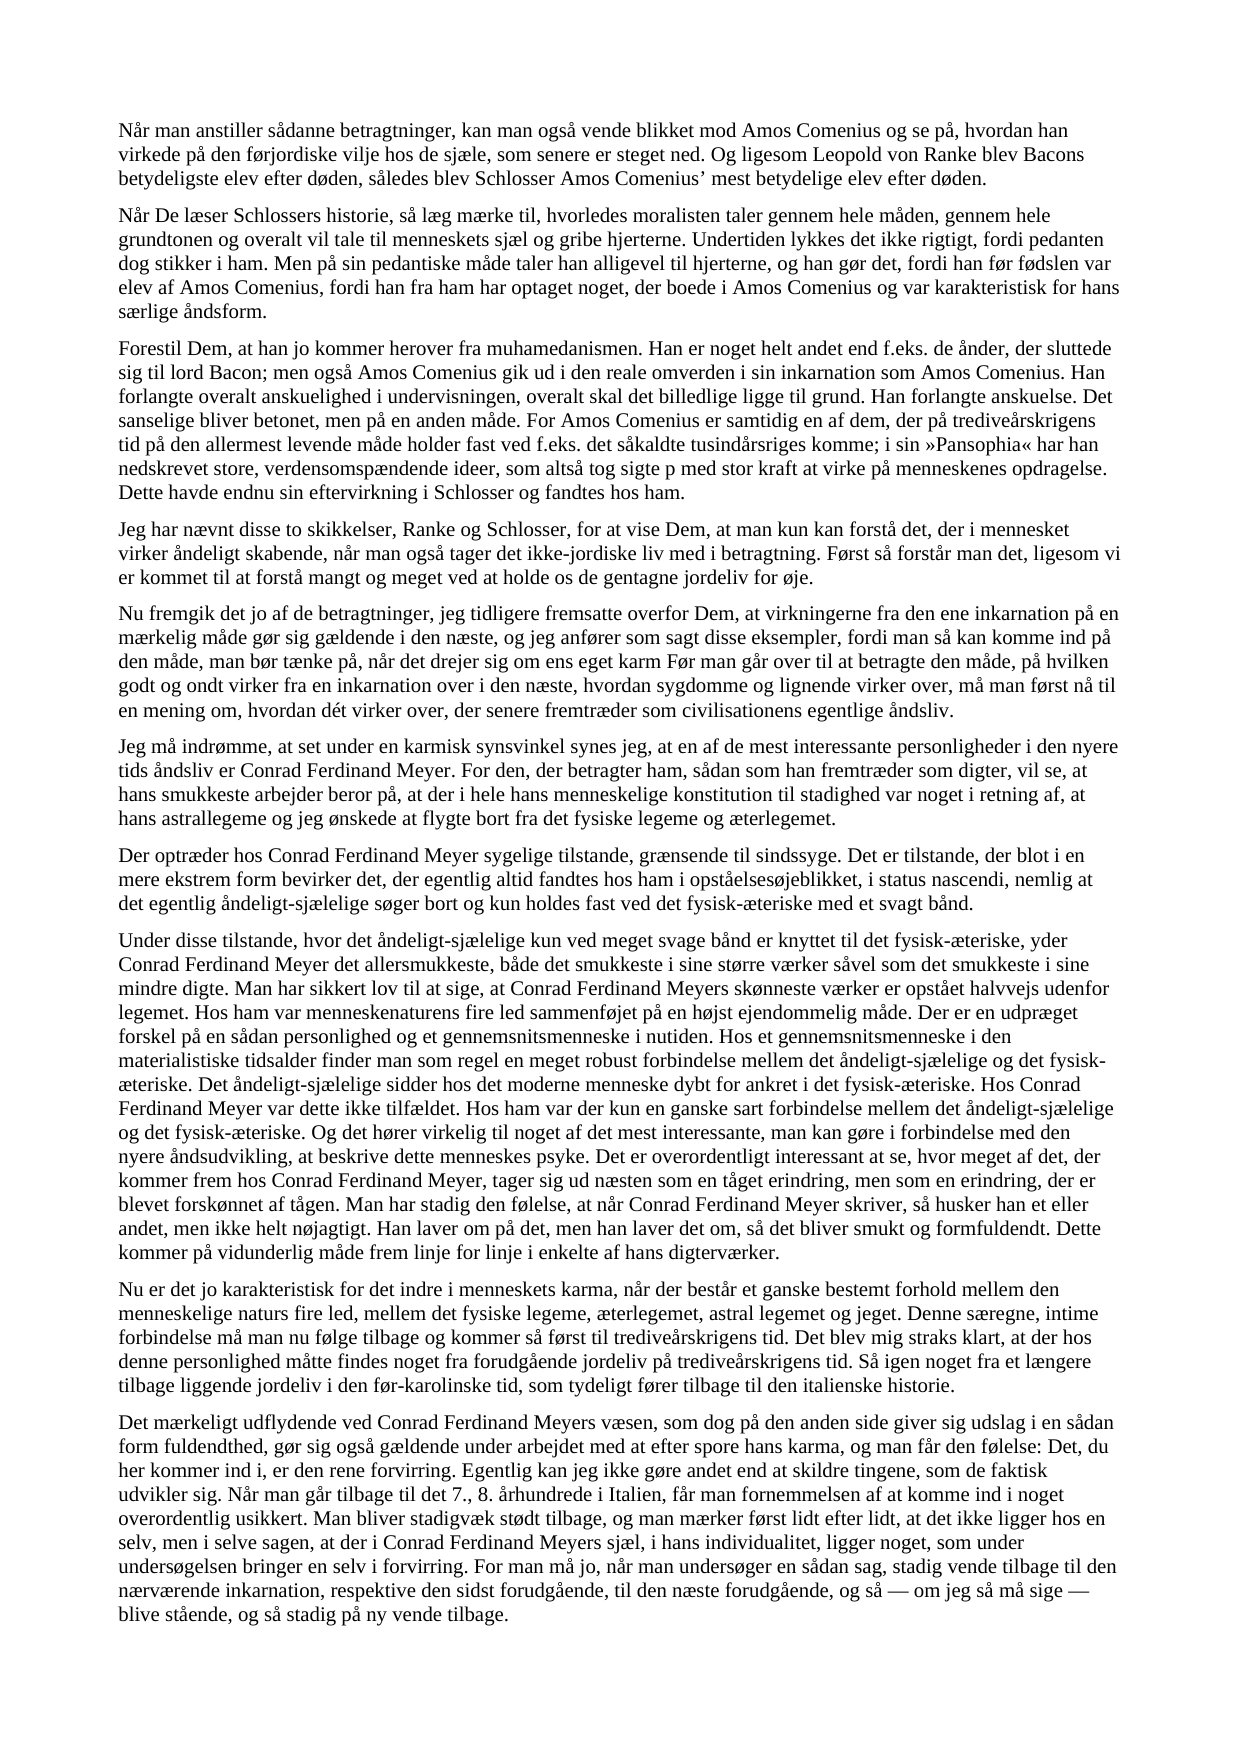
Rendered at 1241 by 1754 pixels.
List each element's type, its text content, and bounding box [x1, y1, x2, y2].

text Når De læser Schlossers historie, så læg mærke til, hvorledes moralisten taler gennem hele måden, gennem hele grundtonen og overalt vil tale til menneskets sjæl og gribe hjerterne. Undertiden lykkes det ikke rigtigt, fordi pedanten dog stikker i ham. Men på sin pedantiske måde taler han alligevel til hjerterne, og han gør det, fordi han før fødslen var elev af Amos Comenius, fordi han fra ham har optaget noget, der boede i Amos Comenius og var karakteristisk for hans særlige åndsform. [118, 203, 1122, 323]
text Jeg må indrømme, at set under en karmisk synsvinkel synes jeg, at en af de mest interessante personligheder i den nyere tids åndsliv er Conrad Ferdinand Meyer. For den, der betragter ham, sådan som han fremtræder som digter, vil se, at hans smukkeste arbejder beror på, at der i hele hans menneskelige konstitution til stadighed var noget i retning af, at hans astrallegeme og jeg ønskede at flygte bort fra det fysiske legeme og æterlegemet. [118, 734, 1122, 830]
text Forestil Dem, at han jo kommer herover fra muhamedanismen. Han er noget helt andet end f.eks. de ånder, der sluttede sig til lord Bacon; men også Amos Comenius gik ud i den reale omverden i sin inkarnation som Amos Comenius. Han forlangte overalt anskuelighed i undervisningen, overalt skal det billedlige ligge til grund. Han forlangte anskuelse. Det sanselige bliver betonet, men på en anden måde. For Amos Comenius er samtidig en af dem, der på trediveårskrigens tid på den allermest levende måde holder fast ved f.eks. det såkaldte tusindårsriges komme; i sin »Pansophia« har han nedskrevet store, verdensomspændende ideer, som altså tog sigte p med stor kraft at virke på menneskenes opdragelse. Dette havde endnu sin eftervirkning i Schlosser og fandtes hos ham. [118, 336, 1122, 504]
text Under disse tilstande, hvor det åndeligt-sjælelige kun ved meget svage bånd er knyttet til det fysisk-æteriske, yder Conrad Ferdinand Meyer det allersmukkeste, både det smukkeste i sine større værker såvel som det smukkeste i sine mindre digte. Man har sikkert lov til at sige, at Conrad Ferdinand Meyers skønneste værker er opstået halvvejs udenfor legemet. Hos ham var menneskenaturens fire led sammenføjet på en højst ejendommelig måde. Der er en udpræget forskel på en sådan personlighed og et gennemsnitsmenneske i nutiden. Hos et gennemsnitsmenneske i den materialistiske tidsalder finder man som regel en meget robust forbindelse mellem det åndeligt-sjælelige og det fysisk-æteriske. Det åndeligt-sjælelige sidder hos det moderne menneske dybt for ankret i det fysisk-æteriske. Hos Conrad Ferdinand Meyer var dette ikke tilfældet. Hos ham var der kun en ganske sart forbindelse mellem det åndeligt-sjælelige og det fysisk-æteriske. Og det hører virkelig til noget af det mest interessante, man kan gøre i forbindelse med den nyere åndsudvikling, at beskrive dette menneskes psyke. Det er overordentligt interessant at se, hvor meget af det, der kommer frem hos Conrad Ferdinand Meyer, tager sig ud næsten som en tåget erindring, men som en erindring, der er blevet forskønnet af tågen. Man har stadig den følelse, at når Conrad Ferdinand Meyer skriver, så husker han et eller andet, men ikke helt nøjagtigt. Han laver om på det, men han laver det om, så det bliver smukt og formfuldendt. Dette kommer på vidunderlig måde frem linje for linje i enkelte af hans digterværker. [118, 927, 1122, 1264]
text Nu fremgik det jo af de betragtninger, jeg tidligere fremsatte overfor Dem, at virkningerne fra den ene inkarnation på en mærkelig måde gør sig gældende i den næste, og jeg anfører som sagt disse eksempler, fordi man så kan komme ind på den måde, man bør tænke på, når det drejer sig om ens eget karm Før man går over til at betragte den måde, på hvilken godt og ondt virker fra en inkarnation over i den næste, hvordan sygdomme og lignende virker over, må man først nå til en mening om, hvordan dét virker over, der senere fremtræder som civilisationens egentlige åndsliv. [118, 601, 1122, 722]
text Nu er det jo karakteristisk for det indre i menneskets karma, når der består et ganske bestemt forhold mellem den menneskelige naturs fire led, mellem det fysiske legeme, æterlegemet, astral legemet og jeget. Denne særegne, intime forbindelse må man nu følge tilbage og kommer så først til trediveårskrigens tid. Det blev mig straks klart, at der hos denne personlighed måtte findes noget fra forudgående jordeliv på trediveårskrigens tid. Så igen noget fra et længere tilbage liggende jordeliv i den før-karolinske tid, som tydeligt fører tilbage til den italienske historie. [118, 1277, 1122, 1397]
text Når man anstiller sådanne betragtninger, kan man også vende blikket mod Amos Comenius og se på, hvordan han virkede på den førjordiske vilje hos de sjæle, som senere er steget ned. Og ligesom Leopold von Ranke blev Bacons betydeligste elev efter døden, således blev Schlosser Amos Comenius’ mest betydelige elev efter døden. [118, 118, 1122, 190]
text Det mærkeligt udflydende ved Conrad Ferdinand Meyers væsen, som dog på den anden side giver sig udslag i en sådan form fuldendthed, gør sig også gældende under arbejdet med at efter spore hans karma, og man får den følelse: Det, du her kommer ind i, er den rene forvirring. Egentlig kan jeg ikke gøre andet end at skildre tingene, som de faktisk udvikler sig. Når man går tilbage til det 7., 8. århundrede i Italien, får man fornemmelsen af at komme ind i noget overordentlig usikkert. Man bliver stadigvæk stødt tilbage, og man mærker først lidt efter lidt, at det ikke ligger hos en selv, men i selve sagen, at der i Conrad Ferdinand Meyers sjæl, i hans individualitet, ligger noget, som under undersøgelsen bringer en selv i forvirring. For man må jo, når man undersøger en sådan sag, stadig vende tilbage til den nærværende inkarnation, respektive den sidst forudgående, til den næste forudgående, og så — om jeg så må sige — blive stående, og så stadig på ny vende tilbage. [118, 1410, 1122, 1626]
text Jeg har nævnt disse to skikkelser, Ranke og Schlosser, for at vise Dem, at man kun kan forstå det, der i mennesket virker åndeligt skabende, når man også tager det ikke-jordiske liv med i betragtning. Først så forstår man det, ligesom vi er kommet til at forstå mangt og meget ved at holde os de gentagne jordeliv for øje. [118, 517, 1122, 589]
text Der optræder hos Conrad Ferdinand Meyer sygelige tilstande, grænsende til sindssyge. Det er tilstande, der blot i en mere ekstrem form bevirker det, der egentlig altid fandtes hos ham i opståelsesøjeblikket, i status nascendi, nemlig at det egentlig åndeligt-sjælelige søger bort og kun holdes fast ved det fysisk-æteriske med et svagt bånd. [118, 843, 1122, 915]
